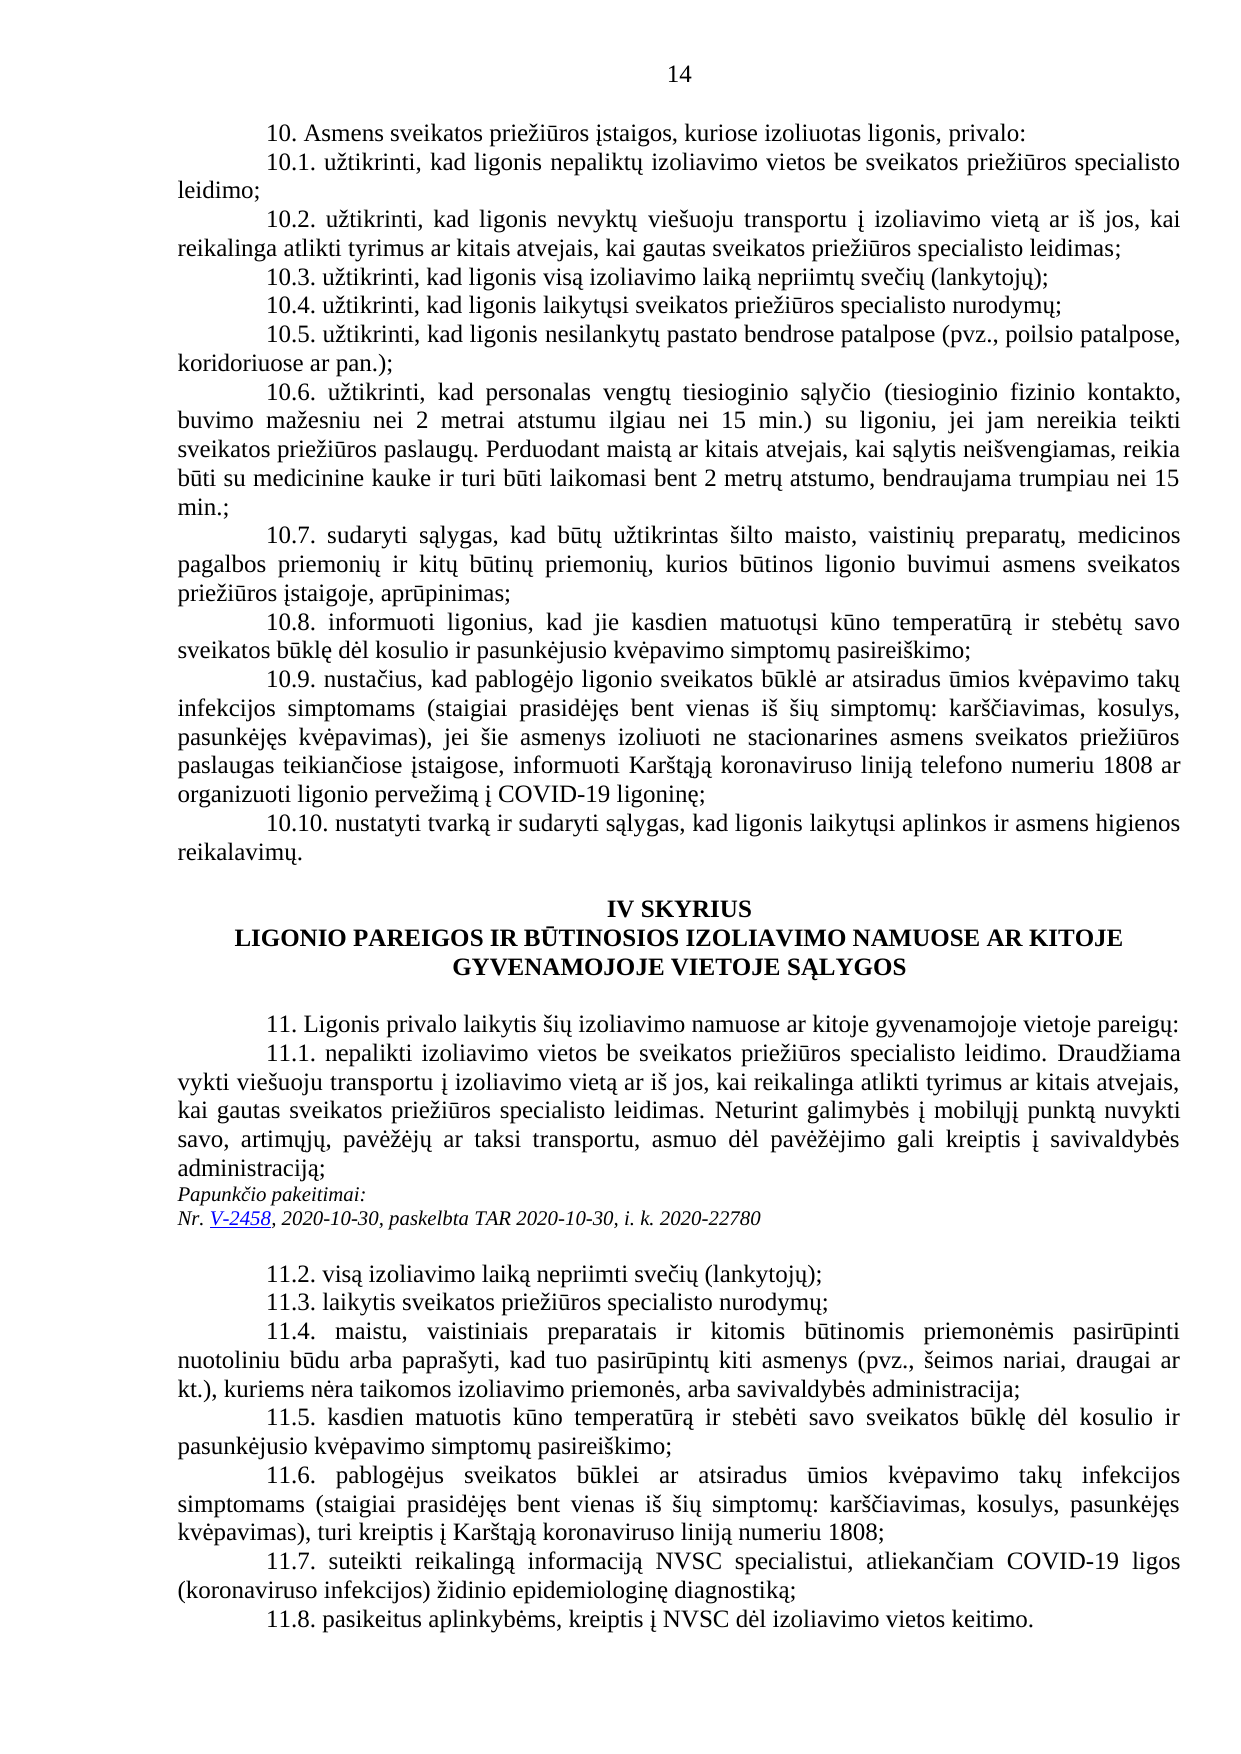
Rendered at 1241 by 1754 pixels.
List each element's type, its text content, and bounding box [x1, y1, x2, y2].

text 11.4. maistu, vaistiniais preparatais ir kitomis būtinomis priemonėmis pasirūpinti nuotoliniu būdu arba paprašyti, kad tuo pasirūpintų kiti asmenys (pvz., šeimos nariai, draugai ar kt.), kuriems nėra taikomos izoliavimo priemonės, arba savivaldybės administracija; [177, 1316, 1181, 1402]
text 10.7. sudaryti sąlygas, kad būtų užtikrintas šilto maisto, vaistinių preparatų, medicinos pagalbos priemonių ir kitų būtinų priemonių, kurios būtinos ligonio buvimui asmens sveikatos priežiūros įstaigoje, aprūpinimas; [177, 521, 1181, 607]
text IV skyrius [177, 894, 1181, 923]
text 11.6. pablogėjus sveikatos būklei ar atsiradus ūmios kvėpavimo takų infekcijos simptomams (staigiai prasidėjęs bent vienas iš šių simptomų: karščiavimas, kosulys, pasunkėjęs kvėpavimas), turi kreiptis į Karštąją koronaviruso liniją numeriu 1808; [177, 1460, 1181, 1546]
text 10.10. nustatyti tvarką ir sudaryti sąlygas, kad ligonis laikytųsi aplinkos ir asmens higienos reikalavimų. [177, 808, 1181, 866]
text 11. Ligonis privalo laikytis šių izoliavimo namuose ar kitoje gyvenamojoje vietoje pareigų: [177, 1009, 1181, 1038]
text 10.3. užtikrinti, kad ligonis visą izoliavimo laiką nepriimtų svečių (lankytojų); [177, 262, 1181, 291]
text 10.4. užtikrinti, kad ligonis laikytųsi sveikatos priežiūros specialisto nurodymų; [177, 291, 1181, 319]
text 10.8. informuoti ligonius, kad jie kasdien matuotųsi kūno temperatūrą ir stebėtų savo sveikatos būklę dėl kosulio ir pasunkėjusio kvėpavimo simptomų pasireiškimo; [177, 607, 1181, 664]
text 10.1. užtikrinti, kad ligonis nepaliktų izoliavimo vietos be sveikatos priežiūros specialisto leidimo; [177, 147, 1181, 204]
text 11.5. kasdien matuotis kūno temperatūrą ir stebėti savo sveikatos būklę dėl kosulio ir pasunkėjusio kvėpavimo simptomų pasireiškimo; [177, 1402, 1181, 1460]
text 10.2. užtikrinti, kad ligonis nevyktų viešuoju transportu į izoliavimo vietą ar iš jos, kai reikalinga atlikti tyrimus ar kitais atvejais, kai gautas sveikatos priežiūros specialisto leidimas; [177, 204, 1181, 262]
text 10.6. užtikrinti, kad personalas vengtų tiesioginio sąlyčio (tiesioginio fizinio kontakto, buvimo mažesniu nei 2 metrai atstumu ilgiau nei 15 min.) su ligoniu, jei jam nereikia teikti sveikatos priežiūros paslaugų. Perduodant maistą ar kitais atvejais, kai sąlytis neišvengiamas, reikia būti su medicinine kauke ir turi būti laikomasi bent 2 metrų atstumo, bendraujama trumpiau nei 15 min.; [177, 377, 1181, 521]
text 11.8. pasikeitus aplinkybėms, kreiptis į NVSC dėl izoliavimo vietos keitimo. [177, 1604, 1181, 1632]
text 10.5. užtikrinti, kad ligonis nesilankytų pastato bendrose patalpose (pvz., poilsio patalpose, koridoriuose ar pan.); [177, 319, 1181, 377]
text Nr. V-2458, 2020-10-30, paskelbta TAR 2020-10-30, i. k. 2020-22780 [177, 1206, 1181, 1230]
text 11.3. laikytis sveikatos priežiūros specialisto nurodymų; [177, 1287, 1181, 1316]
text 11.1. nepalikti izoliavimo vietos be sveikatos priežiūros specialisto leidimo. Draudžiama vykti viešuoju transportu į izoliavimo vietą ar iš jos, kai reikalinga atlikti tyrimus ar kitais atvejais, kai gautas sveikatos priežiūros specialisto leidimas. Neturint galimybės į mobilųjį punktą nuvykti savo, artimųjų, pavėžėjų ar taksi transportu, asmuo dėl pavėžėjimo gali kreiptis į savivaldybės administraciją; [177, 1038, 1181, 1182]
text 11.2. visą izoliavimo laiką nepriimti svečių (lankytojų); [177, 1259, 1181, 1287]
text Ligonio pareigos ir BŪTINOSIOS IZOLIAVIMO namuose ar kitoje gyvenamoJOje vietoje SĄLYGOS [177, 923, 1181, 981]
text 10. Asmens sveikatos priežiūros įstaigos, kuriose izoliuotas ligonis, privalo: [266, 118, 1181, 147]
text 10.9. nustačius, kad pablogėjo ligonio sveikatos būklė ar atsiradus ūmios kvėpavimo takų infekcijos simptomams (staigiai prasidėjęs bent vienas iš šių simptomų: karščiavimas, kosulys, pasunkėjęs kvėpavimas), jei šie asmenys izoliuoti ne stacionarines asmens sveikatos priežiūros paslaugas teikiančiose įstaigose, informuoti Karštąją koronaviruso liniją telefono numeriu 1808 ar organizuoti ligonio pervežimą į COVID-19 ligoninę; [177, 664, 1181, 808]
text Papunkčio pakeitimai: [177, 1182, 1181, 1206]
text 11.7. suteikti reikalingą informaciją NVSC specialistui, atliekančiam COVID-19 ligos (koronaviruso infekcijos) židinio epidemiologinę diagnostiką; [177, 1546, 1181, 1604]
